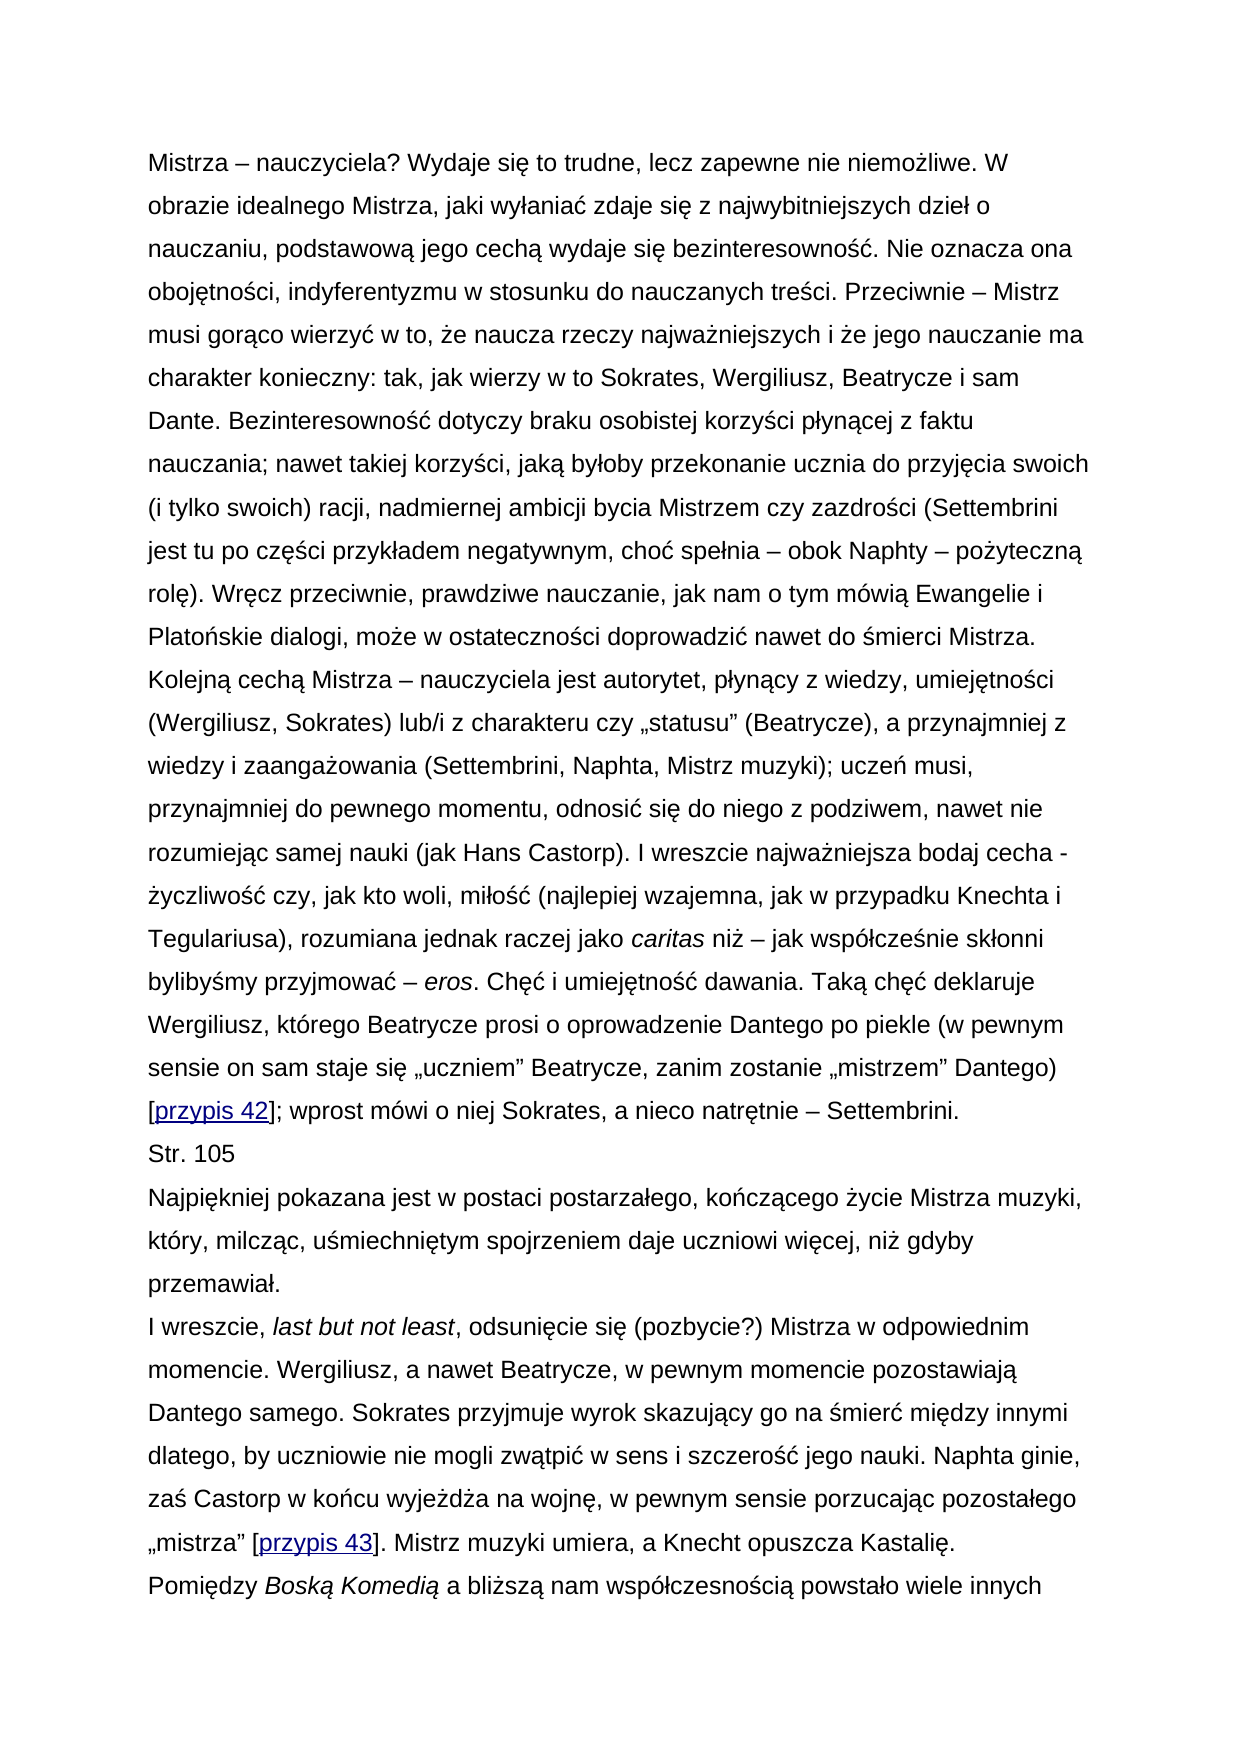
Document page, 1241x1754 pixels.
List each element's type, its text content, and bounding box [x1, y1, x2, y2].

text Kolejną cechą Mistrza – nauczyciela jest autorytet, płynący z wiedzy, umiejętności (Wergiliusz, Sokrates) lub/i z charakteru czy „statusu” (Beatrycze), a przynajmniej z wiedzy i zaangażowania (Settembrini, Naphta, Mistrz muzyki); uczeń musi, przynajmniej do pewnego momentu, odnosić się do niego z podziwem, nawet nie rozumiejąc samej nauki (jak Hans Castorp). I wreszcie najważniejsza bodaj cecha - życzliwość czy, jak kto woli, miłość (najlepiej wzajemna, jak w przypadku Knechta i Tegulariusa), rozumiana jednak raczej jako caritas niż – jak współcześnie skłonni bylibyśmy przyjmować – eros. Chęć i umiejętność dawania. Taką chęć deklaruje Wergiliusz, którego Beatrycze prosi o oprowadzenie Dantego po piekle (w pewnym sensie on sam staje się „uczniem” Beatrycze, zanim zostanie „mistrzem” Dantego) [przypis 42]; wprost mówi o niej Sokrates, a nieco natrętnie – Settembrini. [148, 665, 1093, 1125]
text I wreszcie, last but not least, odsunięcie się (pozbycie?) Mistrza w odpowiednim momencie. Wergiliusz, a nawet Beatrycze, w pewnym momencie pozostawiają Dantego samego. Sokrates przyjmuje wyrok skazujący go na śmierć między innymi dlatego, by uczniowie nie mogli zwątpić w sens i szczerość jego nauki. Naphta ginie, zaś Castorp w końcu wyjeżdża na wojnę, w pewnym sensie porzucając pozostałego „mistrza” [przypis 43]. Mistrz muzyki umiera, a Knecht opuszcza Kastalię. [148, 1312, 1093, 1556]
text Pomiędzy Boską Komedią a bliższą nam współczesnością powstało wiele innych [148, 1571, 1093, 1599]
text Str. 105 [148, 1139, 1093, 1168]
text Mistrza – nauczyciela? Wydaje się to trudne, lecz zapewne nie niemożliwe. W obrazie idealnego Mistrza, jaki wyłaniać zdaje się z najwybitniejszych dzieł o nauczaniu, podstawową jego cechą wydaje się bezinteresowność. Nie oznacza ona obojętności, indyferentyzmu w stosunku do nauczanych treści. Przeciwnie – Mistrz musi gorąco wierzyć w to, że naucza rzeczy najważniejszych i że jego nauczanie ma charakter konieczny: tak, jak wierzy w to Sokrates, Wergiliusz, Beatrycze i sam Dante. Bezinteresowność dotyczy braku osobistej korzyści płynącej z faktu nauczania; nawet takiej korzyści, jaką byłoby przekonanie ucznia do przyjęcia swoich (i tylko swoich) racji, nadmiernej ambicji bycia Mistrzem czy zazdrości (Settembrini jest tu po części przykładem negatywnym, choć spełnia – obok Naphty – pożyteczną rolę). Wręcz przeciwnie, prawdziwe nauczanie, jak nam o tym mówią Ewangelie i Platońskie dialogi, może w ostateczności doprowadzić nawet do śmierci Mistrza. [148, 148, 1093, 651]
text Najpiękniej pokazana jest w postaci postarzałego, kończącego życie Mistrza muzyki, który, milcząc, uśmiechniętym spojrzeniem daje uczniowi więcej, niż gdyby przemawiał. [148, 1183, 1093, 1298]
